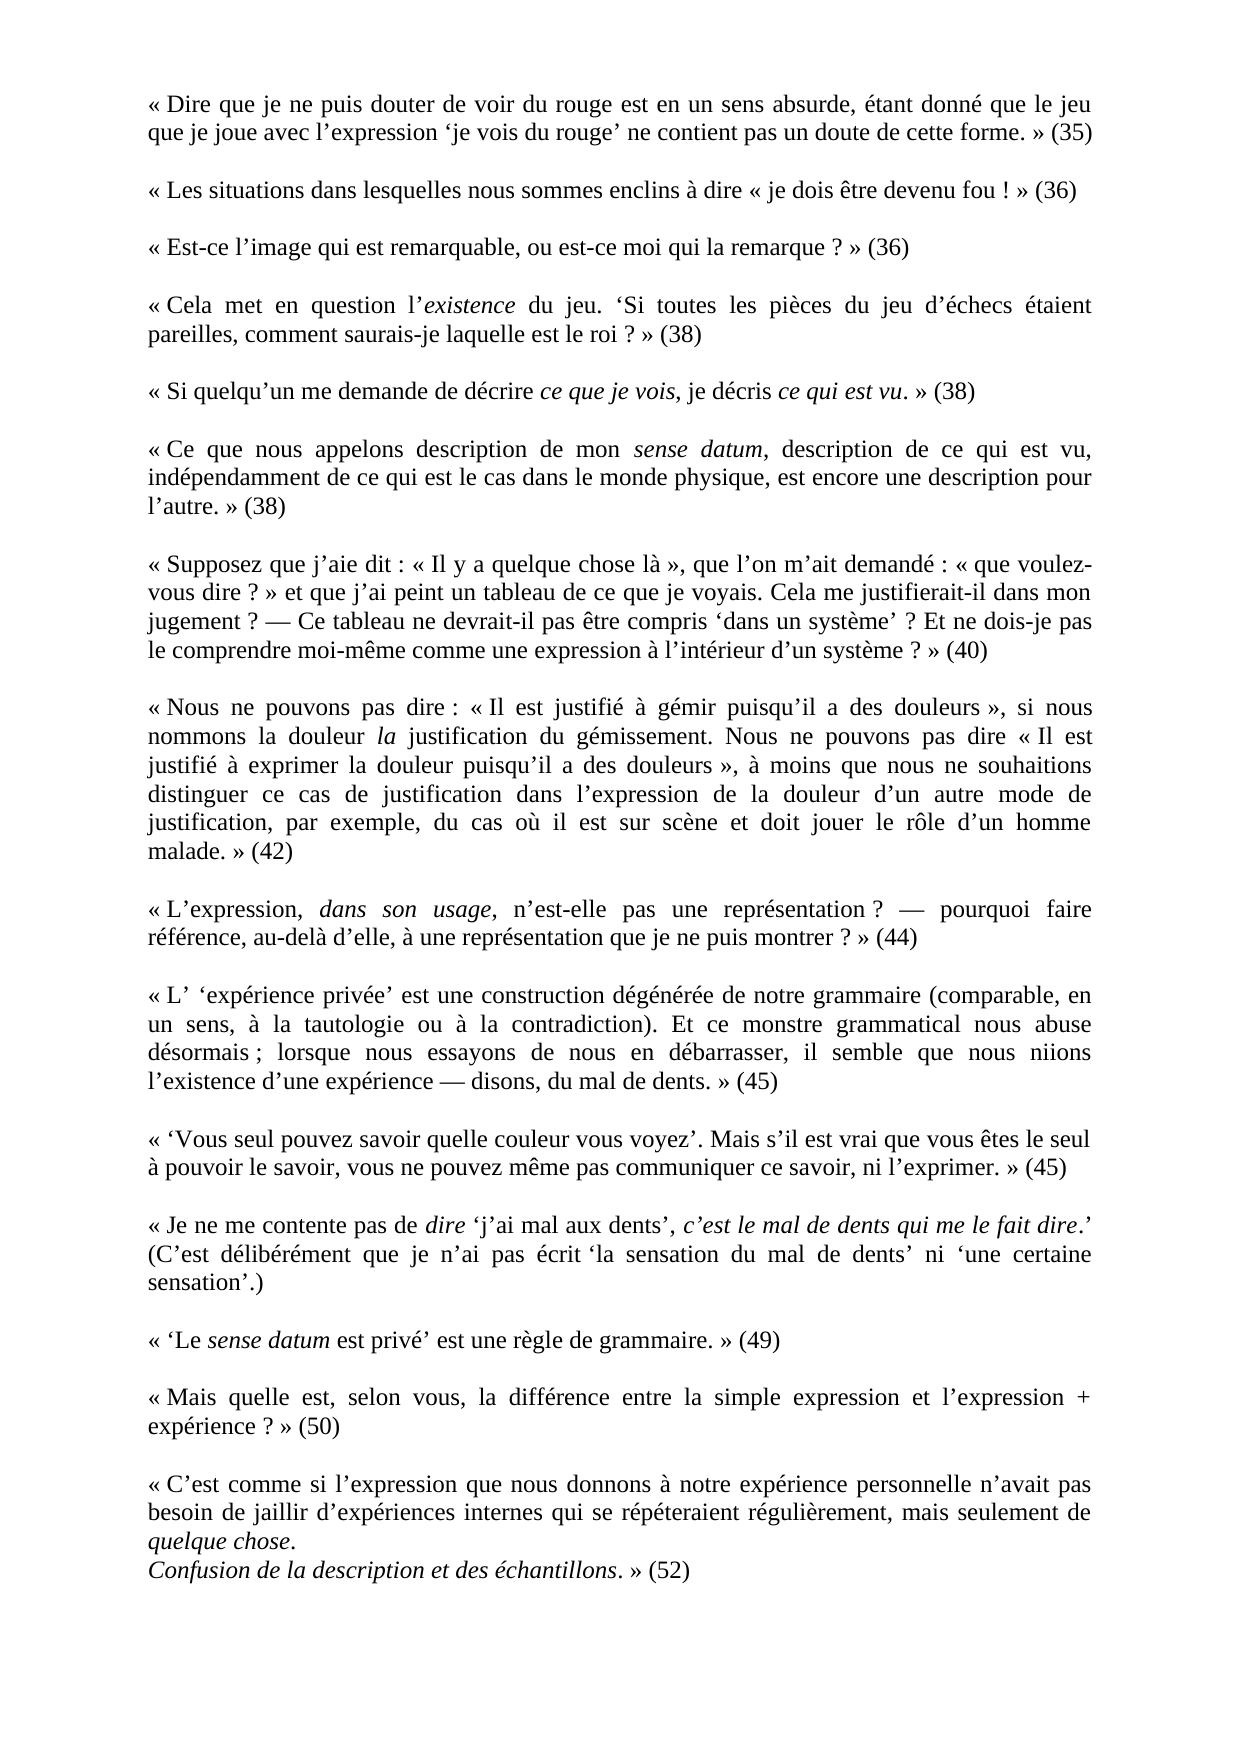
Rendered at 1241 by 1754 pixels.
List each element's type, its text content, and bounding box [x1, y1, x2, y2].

text « Si quelqu’un me demande de décrire ce que je vois, je décris ce qui est vu. » (38) [148, 376, 1092, 405]
text « Mais quelle est, selon vous, la différence entre la simple expression et l’expression + expérience ? » (50) [148, 1382, 1092, 1440]
text « Les situations dans lesquelles nous sommes enclins à dire « je dois être devenu fou ! » (36) [148, 175, 1092, 204]
text « L’ ‘expérience privée’ est une construction dégénérée de notre grammaire (comparable, en un sens, à la tautologie ou à la contradiction). Et ce monstre grammatical nous abuse désormais ; lorsque nous essayons de nous en débarrasser, il semble que nous niions l’existence d’une expérience — disons, du mal de dents. » (45) [148, 980, 1092, 1095]
text « Ce que nous appelons description de mon sense datum, description de ce qui est vu, indépendamment de ce qui est le cas dans le monde physique, est encore une description pour l’autre. » (38) [148, 434, 1092, 520]
text « Nous ne pouvons pas dire : « Il est justifié à gémir puisqu’il a des douleurs », si nous nommons la douleur la justification du gémissement. Nous ne pouvons pas dire « Il est justifié à exprimer la douleur puisqu’il a des douleurs », à moins que nous ne souhaitions distinguer ce cas de justification dans l’expression de la douleur d’un autre mode de justification, par exemple, du cas où il est sur scène et doit jouer le rôle d’un homme malade. » (42) [148, 692, 1092, 865]
text Confusion de la description et des échantillons. » (52) [148, 1555, 1092, 1584]
text « ‘Le sense datum est privé’ est une règle de grammaire. » (49) [148, 1325, 1092, 1354]
text « Est-ce l’image qui est remarquable, ou est-ce moi qui la remarque ? » (36) [148, 232, 1092, 261]
text « Cela met en question l’existence du jeu. ‘Si toutes les pièces du jeu d’échecs étaient pareilles, comment saurais-je laquelle est le roi ? » (38) [148, 290, 1092, 347]
text « Dire que je ne puis douter de voir du rouge est en un sens absurde, étant donné que le jeu que je joue avec l’expression ‘je vois du rouge’ ne contient pas un doute de cette forme. » (35) [148, 89, 1092, 146]
text « ‘Vous seul pouvez savoir quelle couleur vous voyez’. Mais s’il est vrai que vous êtes le seul à pouvoir le savoir, vous ne pouvez même pas communiquer ce savoir, ni l’exprimer. » (45) [148, 1124, 1092, 1181]
text « Je ne me contente pas de dire ‘j’ai mal aux dents’, c’est le mal de dents qui me le fait dire.’ (C’est délibérément que je n’ai pas écrit ‘la sensation du mal de dents’ ni ‘une certaine sensation’.) [148, 1210, 1092, 1296]
text « Supposez que j’aie dit : « Il y a quelque chose là », que l’on m’ait demandé : « que voulez-vous dire ? » et que j’ai peint un tableau de ce que je voyais. Cela me justifierait-il dans mon jugement ? — Ce tableau ne devrait-il pas être compris ‘dans un système’ ? Et ne dois-je pas le comprendre moi-même comme une expression à l’intérieur d’un système ? » (40) [148, 549, 1092, 664]
text « L’expression, dans son usage, n’est-elle pas une représentation ? — pourquoi faire référence, au-delà d’elle, à une représentation que je ne puis montrer ? » (44) [148, 894, 1092, 951]
text « C’est comme si l’expression que nous donnons à notre expérience personnelle n’avait pas besoin de jaillir d’expériences internes qui se répéteraient régulièrement, mais seulement de quelque chose. [148, 1469, 1092, 1555]
